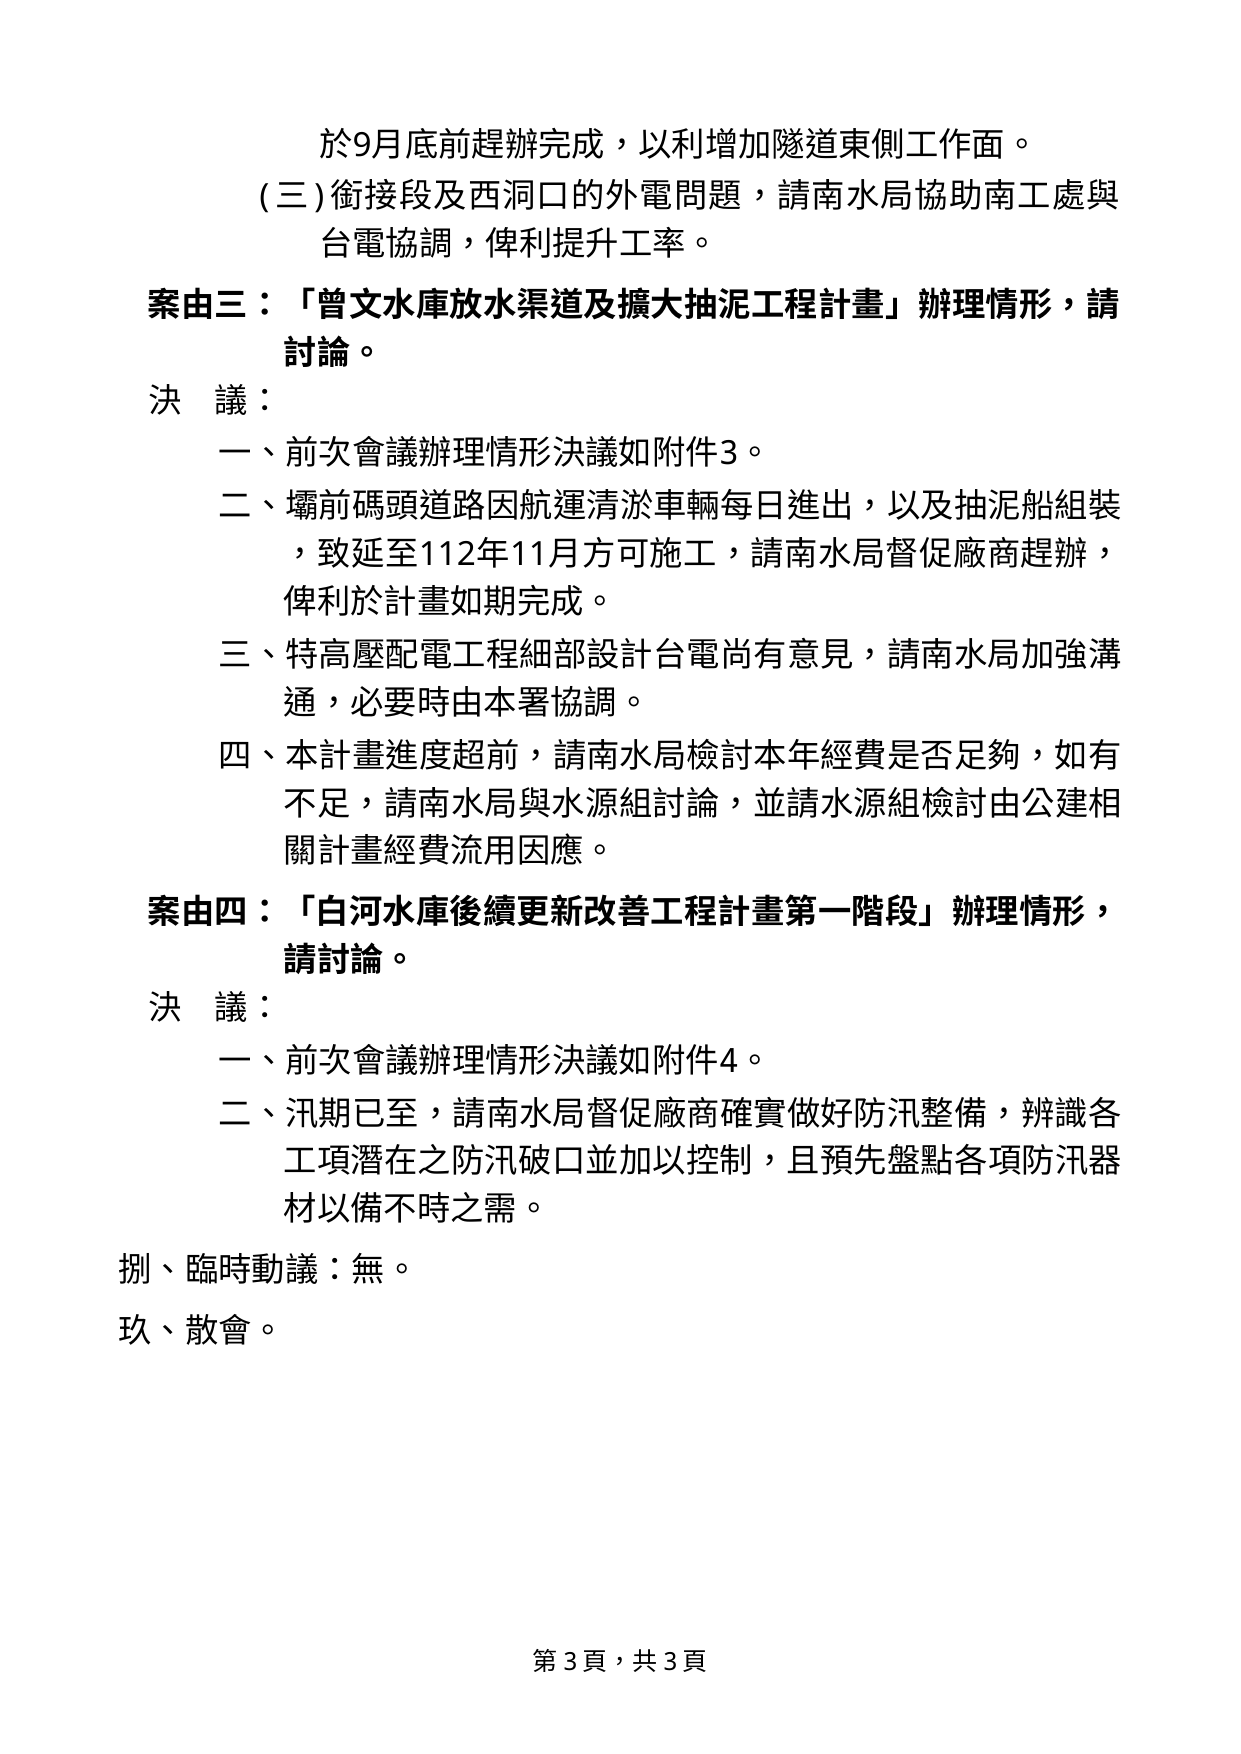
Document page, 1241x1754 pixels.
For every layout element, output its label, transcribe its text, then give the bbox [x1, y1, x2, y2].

text 玖、散會。 [118, 1304, 1122, 1352]
text 四、本計畫進度超前，請南水局檢討本年經費是否足夠，如有不足，請南水局與水源組討論，並請水源組檢討由公建相關計畫經費流用因應。 [218, 729, 1122, 872]
text 案由四：「白河水庫後續更新改善工程計畫第一階段」辦理情形，請討論。 [148, 885, 1122, 981]
text (三)銜接段及西洞口的外電問題，請南水局協助南工處與台電協調，俾利提升工率。 [254, 169, 1122, 265]
text 案由三：「曾文水庫放水渠道及擴大抽泥工程計畫」辦理情形，請討論。 [148, 278, 1122, 374]
text 一、前次會議辦理情形決議如附件4。 [218, 1034, 1122, 1082]
text 二、汛期已至，請南水局督促廠商確實做好防汛整備，辨識各工項潛在之防汛破口並加以控制，且預先盤點各項防汛器材以備不時之需。 [218, 1087, 1122, 1230]
text 決 議： [148, 981, 1122, 1029]
text 於9月底前趕辦完成，以利增加隧道東側工作面。 [254, 118, 1122, 166]
text 決 議： [148, 374, 1122, 422]
text 捌、臨時動議：無。 [118, 1243, 1122, 1291]
text 三、特高壓配電工程細部設計台電尚有意見，請南水局加強溝通，必要時由本署協調。 [218, 628, 1122, 724]
text 二、壩前碼頭道路因航運清淤車輛每日進出，以及抽泥船組裝，致延至112年11月方可施工，請南水局督促廠商趕辦，俾利於計畫如期完成。 [218, 479, 1122, 623]
text 一、前次會議辦理情形決議如附件3。 [218, 426, 1122, 474]
